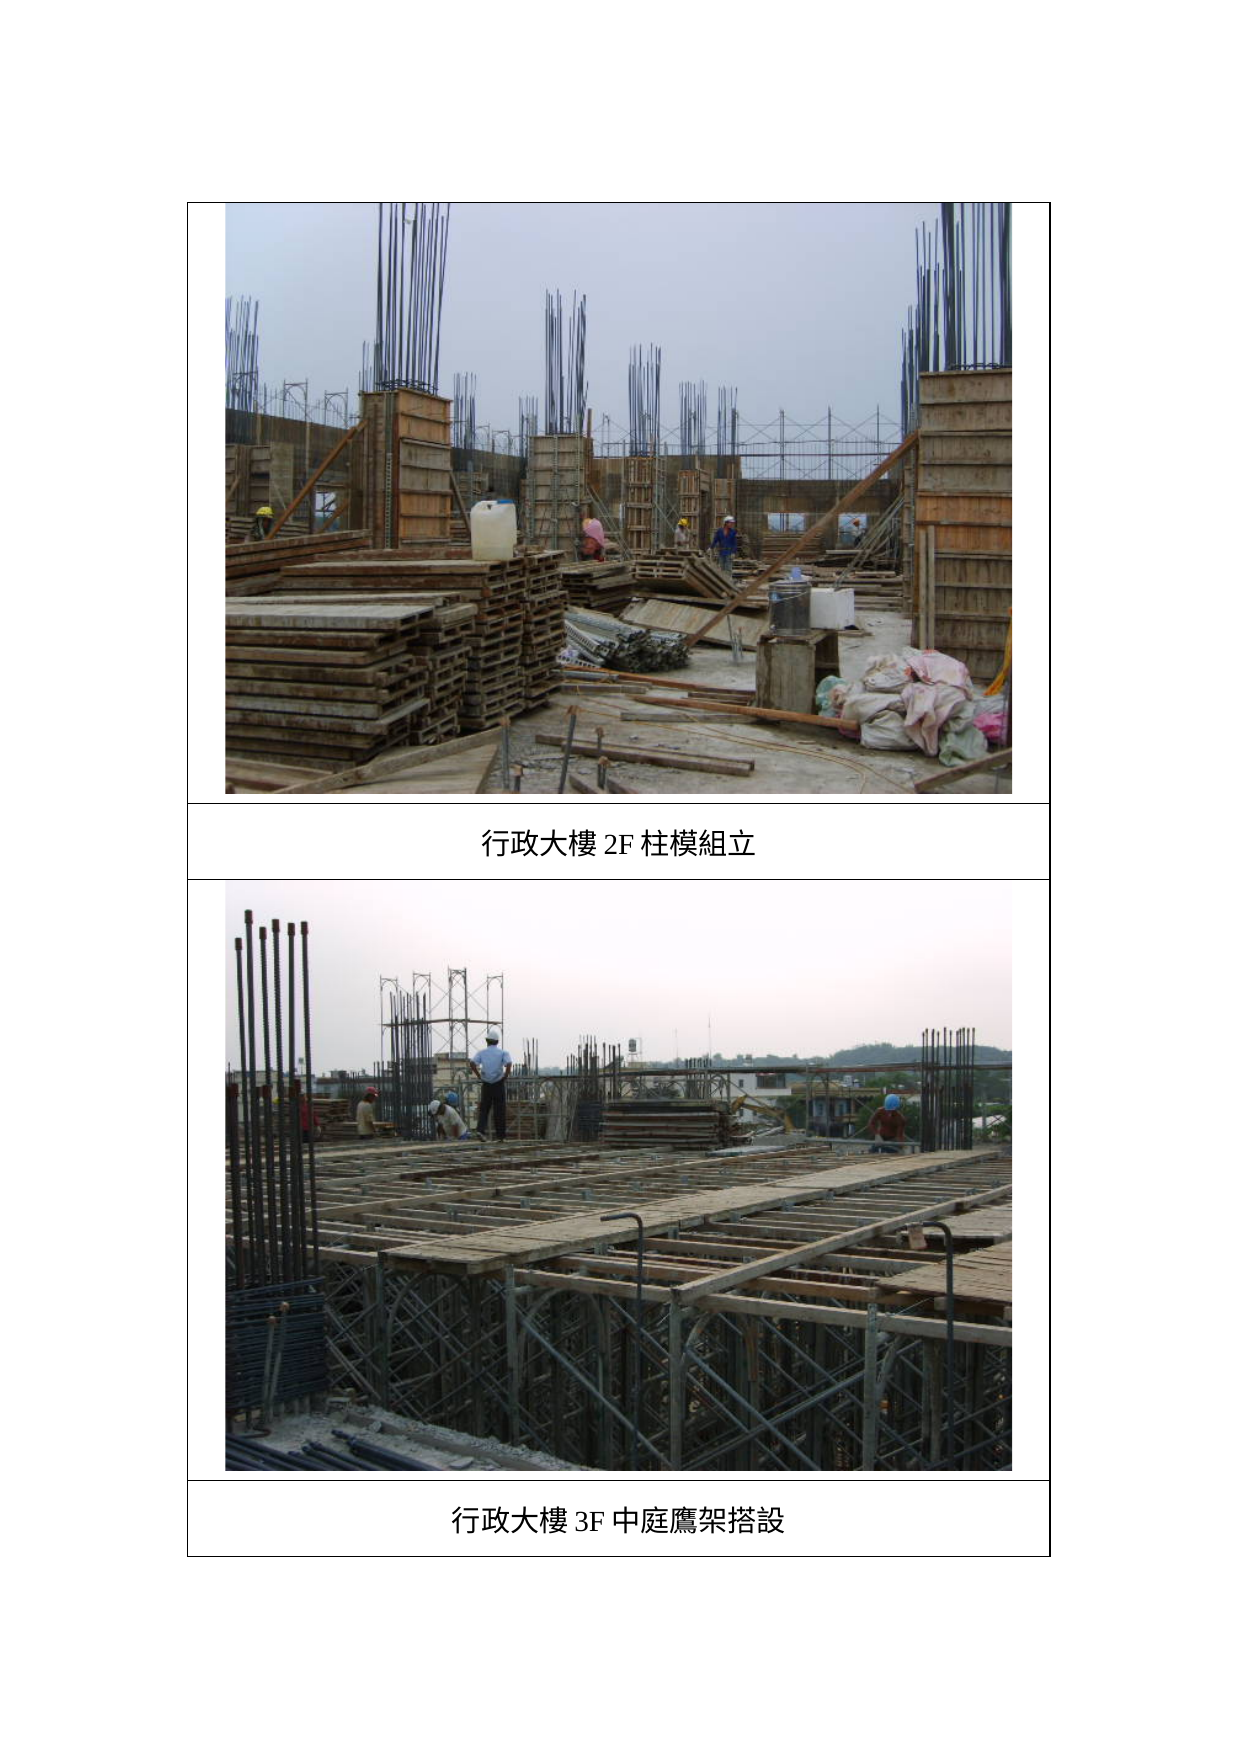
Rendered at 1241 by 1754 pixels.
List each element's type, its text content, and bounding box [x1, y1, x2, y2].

table_cell 行政大樓3F中庭鷹架搭設 [188, 1481, 1049, 1556]
table_header [188, 203, 1049, 803]
picture [225, 880, 1013, 1471]
picture [225, 203, 1013, 794]
table_cell 行政大樓2F柱模組立 [188, 804, 1049, 879]
table_cell [188, 880, 1049, 1480]
